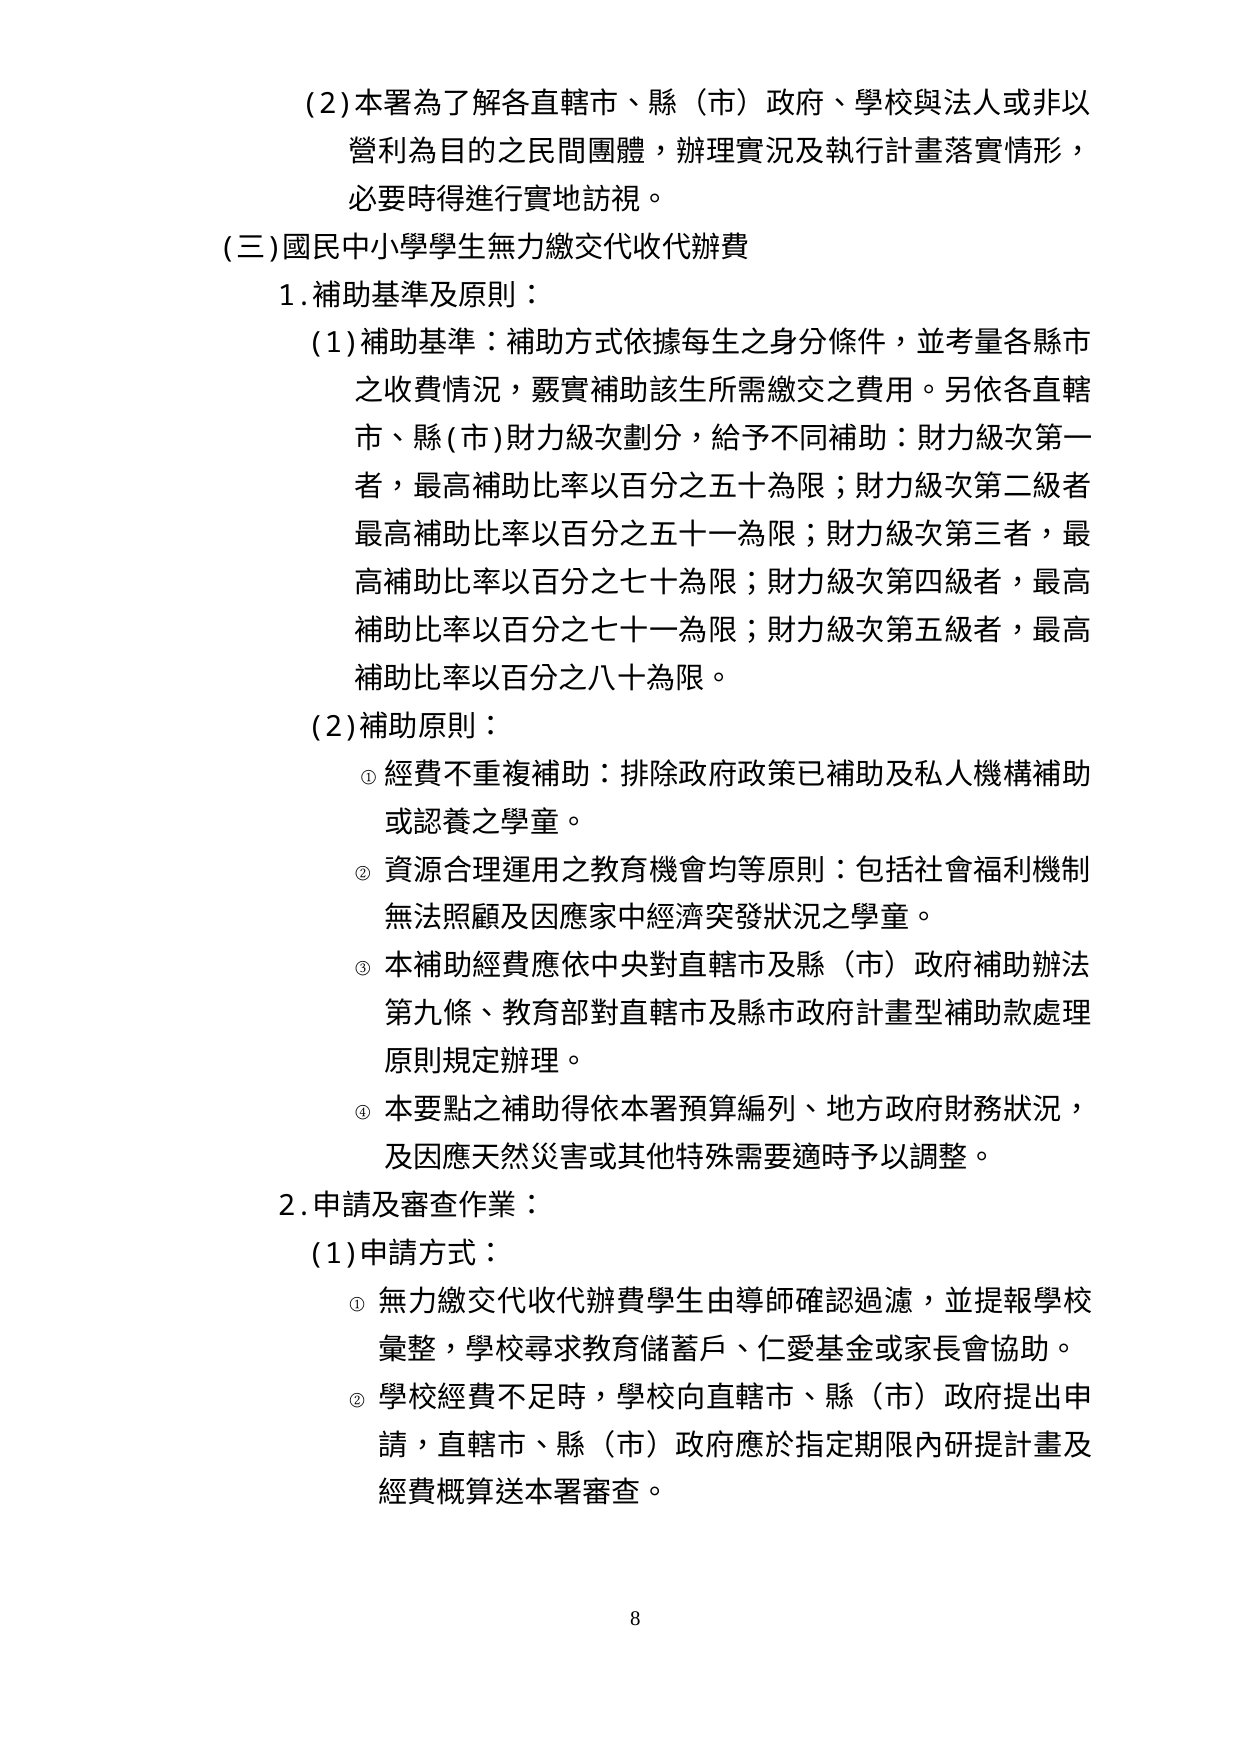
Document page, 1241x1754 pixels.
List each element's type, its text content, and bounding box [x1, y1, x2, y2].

text 2.申請及審查作業： [278, 1177, 1092, 1225]
text (三)國民中小學學生無力繳交代收代辦費 [218, 219, 1092, 267]
list 本要點之補助得依本署預算編列、地方政府財務狀況，及因應天然災害或其他特殊需要適時予以調整。 [354, 1081, 1092, 1177]
list 經費不重複補助：排除政府政策已補助及私人機構補助或認養之學童。 [360, 746, 1092, 842]
text (2)補助原則： [307, 698, 1092, 746]
text 1.補助基準及原則： [278, 267, 1092, 314]
text (1)申請方式： [307, 1225, 1092, 1273]
text (1)補助基準：補助方式依據每生之身分條件，並考量各縣市之收費情況，覈實補助該生所需繳交之費用。另依各直轄市、縣(市)財力級次劃分，給予不同補助：財力級次第一者，最高補助比率以百分之五十為限；財力級次第二級者，最高補助比率以百分之五十一為限；財力級次第三者，最高補助比率以百分之七十為限；財力級次第四級者，最高補助比率以百分之七十一為限；財力級次第五級者，最高補助比率以百分之八十為限。 [307, 314, 1092, 698]
text (2)本署為了解各直轄市、縣（市）政府、學校與法人或非以營利為目的之民間團體，辦理實況及執行計畫落實情形，必要時得進行實地訪視。 [301, 75, 1092, 219]
list 學校經費不足時，學校向直轄市、縣（市）政府提出申請，直轄市、縣（市）政府應於指定期限內研提計畫及經費概算送本署審查。 [348, 1369, 1092, 1512]
list 無力繳交代收代辦費學生由導師確認過濾，並提報學校彙整，學校尋求教育儲蓄戶、仁愛基金或家長會協助。 [348, 1273, 1092, 1369]
list 資源合理運用之教育機會均等原則：包括社會福利機制無法照顧及因應家中經濟突發狀況之學童。 [354, 842, 1092, 937]
list 本補助經費應依中央對直轄市及縣（市）政府補助辦法第九條、教育部對直轄市及縣市政府計畫型補助款處理原則規定辦理。 [354, 937, 1092, 1081]
